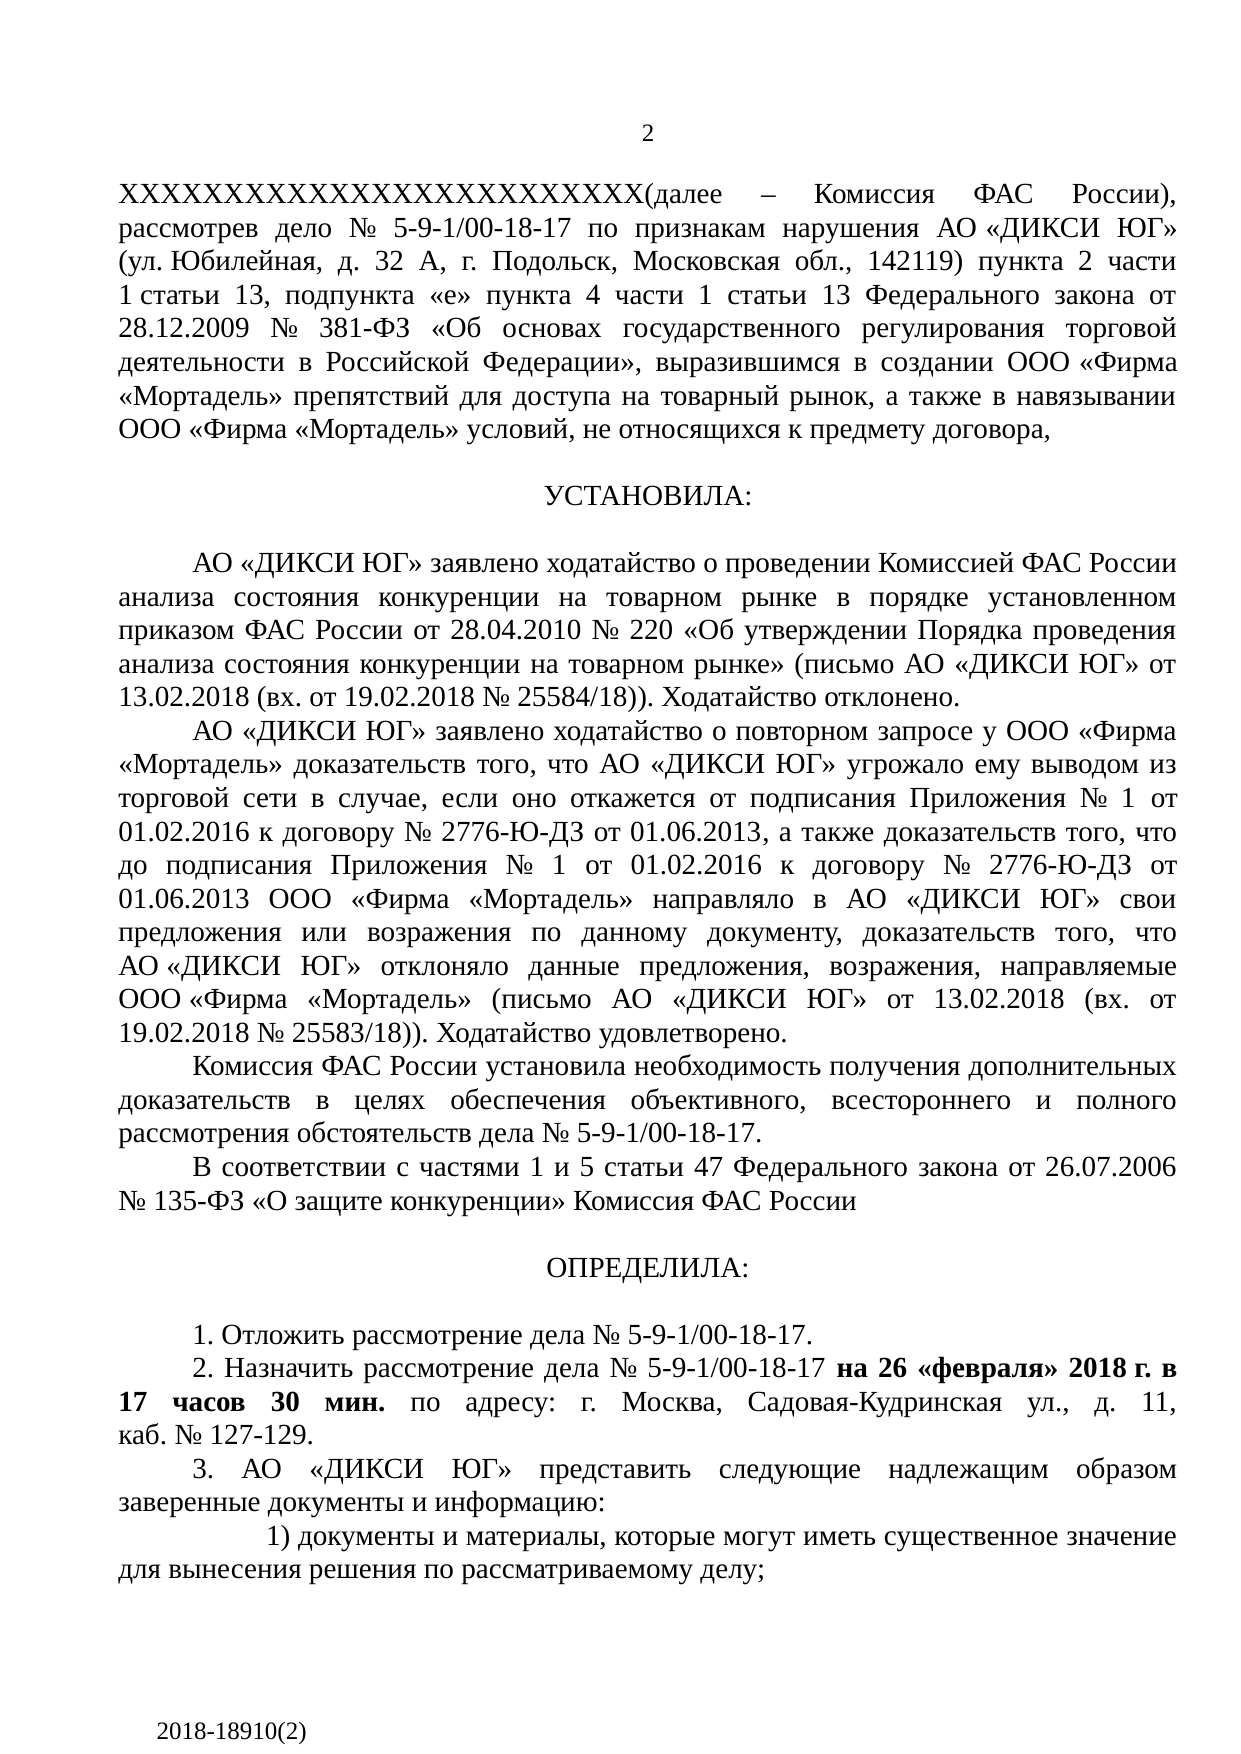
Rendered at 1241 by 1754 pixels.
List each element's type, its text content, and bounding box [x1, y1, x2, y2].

text УСТАНОВИЛА: [118, 478, 1177, 512]
text XXXXXXXXXXXXXXXXXXXXXXXXX(далее – Комиссия ФАС России), рассмотрев дело № 5-9-1/00-18-17 по признакам нарушения АО «ДИКСИ ЮГ» (ул. Юбилейная, д. 32 А, г. Подольск, Московская обл., 142119) пункта 2 части 1 статьи 13, подпункта «е» пункта 4 части 1 статьи 13 Федерального закона от 28.12.2009 № 381-ФЗ «Об основах государственного регулирования торговой деятельности в Российской Федерации», выразившимся в создании ООО «Фирма «Мортадель» препятствий для доступа на товарный рынок, а также в навязывании ООО «Фирма «Мортадель» условий, не относящихся к предмету договора, [118, 176, 1177, 445]
text ОПРЕДЕЛИЛА: [118, 1250, 1177, 1283]
text АО «ДИКСИ ЮГ» заявлено ходатайство о проведении Комиссией ФАС России анализа состояния конкуренции на товарном рынке в порядке установленном приказом ФАС России от 28.04.2010 № 220 «Об утверждении Порядка проведения анализа состояния конкуренции на товарном рынке» (письмо АО «ДИКСИ ЮГ» от 13.02.2018 (вх. от 19.02.2018 № 25584/18)). Ходатайство отклонено. [118, 545, 1177, 713]
text АО «ДИКСИ ЮГ» заявлено ходатайство о повторном запросе у ООО «Фирма «Мортадель» доказательств того, что АО «ДИКСИ ЮГ» угрожало ему выводом из торговой сети в случае, если оно откажется от подписания Приложения № 1 от 01.02.2016 к договору № 2776-Ю-ДЗ от 01.06.2013, а также доказательств того, что до подписания Приложения № 1 от 01.02.2016 к договору № 2776-Ю-ДЗ от 01.06.2013 ООО «Фирма «Мортадель» направляло в АО «ДИКСИ ЮГ» свои предложения или возражения по данному документу, доказательств того, что АО «ДИКСИ ЮГ» отклоняло данные предложения, возражения, направляемые ООО «Фирма «Мортадель» (письмо АО «ДИКСИ ЮГ» от 13.02.2018 (вх. от 19.02.2018 № 25583/18)). Ходатайство удовлетворено. [118, 713, 1177, 1048]
text В соответствии с частями 1 и 5 статьи 47 Федерального закона от 26.07.2006 № 135-ФЗ «О защите конкуренции» Комиссия ФАС России [118, 1149, 1177, 1216]
text 3. АО «ДИКСИ ЮГ» представить следующие надлежащим образом заверенные документы и информацию: [118, 1451, 1177, 1518]
text 2. Назначить рассмотрение дела № 5-9-1/00-18-17 на 26 «февраля» 2018 г. в 17 часов 30 мин. по адресу: г. Москва, Садовая-Кудринская ул., д. 11, каб. № 127-129. [118, 1350, 1177, 1451]
text 1) документы и материалы, которые могут иметь существенное значение для вынесения решения по рассматриваемому делу; [118, 1518, 1177, 1585]
text 1. Отложить рассмотрение дела № 5-9-1/00-18-17. [118, 1317, 1177, 1350]
text Комиссия ФАС России установила необходимость получения дополнительных доказательств в целях обеспечения объективного, всестороннего и полного рассмотрения обстоятельств дела № 5-9-1/00-18-17. [118, 1048, 1177, 1149]
